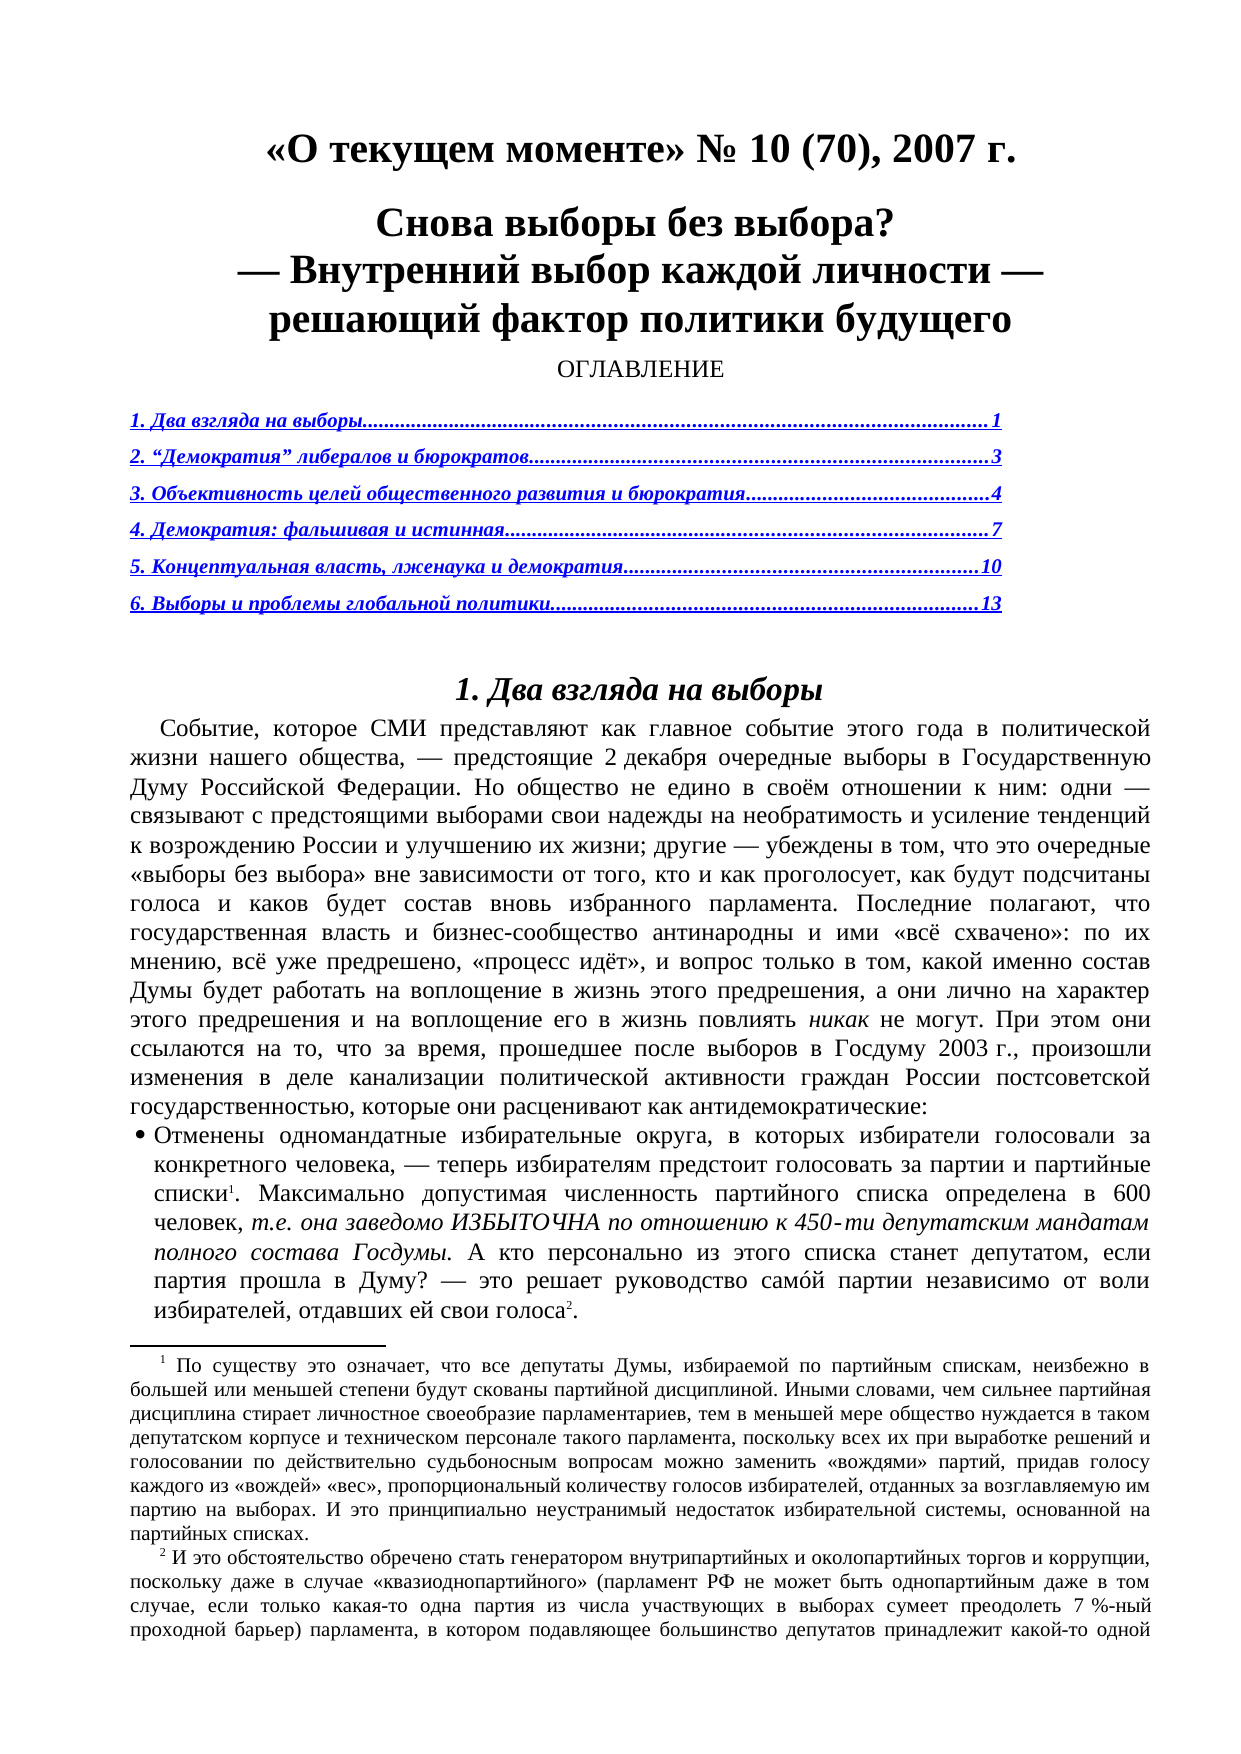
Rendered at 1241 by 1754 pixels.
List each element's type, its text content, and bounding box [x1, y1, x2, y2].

text «О текущем моменте» № 10 (70), 2007 г. [130, 124, 1152, 172]
list Отменены одномандатные избирательные округа, в которых избиратели голосовали за конкретного человека, — теперь избирателям предстоит голосовать за партии и партийные списки. Максимально допустимая численность партийного списка определена в 600 человек, т.е. она заведомо ИЗБЫТОЧНА по отношению к 450‑ти депутатским мандатам полного состава Госдумы. А кто персонально из этого списка станет депутатом, если партия прошла в Думу? — это решает руководство самóй партии независимо от воли избирателей, отдавших ей свои голоса. [136, 1120, 1152, 1323]
text Событие, которое СМИ представляют как главное событие этого года в политической жизни нашего общества, — предстоящие 2 декабря очередные выборы в Государственную Думу Российской Федерации. Но общество не едино в своём отношении к ним: одни ― связывают с предстоящими выборами свои надежды на необратимость и усиление тенденций к возрождению России и улучшению их жизни; другие ― убеждены в том, что это очередные «выборы без выбора» вне зависимости от того, кто и как проголосует, как будут подсчитаны голоса и каков будет состав вновь избранного парламента. Последние полагают, что государственная власть и бизнес-сообщество антинародны и ими «всё схвачено»: по их мнению, всё уже предрешено, «процесс идёт», и вопрос только в том, какой именно состав Думы будет работать на воплощение в жизнь этого предрешения, а они лично на характер этого предрешения и на воплощение его в жизнь повлиять никак не могут. При этом они ссылаются на то, что за время, прошедшее после выборов в Госдуму 2003 г., произошли изменения в деле канализации политической активности граждан России постсоветской государственностью, которые они расценивают как антидемократические: [130, 713, 1152, 1120]
text 2. “Демократия” либералов и бюрократов 3 [130, 444, 1004, 468]
list И это обстоятельство обречено стать генератором внутрипартийных и околопартийных торгов и коррупции, поскольку даже в случае «квазиоднопартийного» (парламент РФ не может быть однопартийным даже в том случае, если только какая-то одна партия из числа участвующих в выборах сумеет преодолеть 7 %-ный проходной барьер) парламента, в котором подавляющее большинство депутатов принадлежит какой-то одной [130, 1545, 1152, 1641]
text 1. Два взгляда на выборы 1 [130, 408, 1004, 432]
text Снова выборы без выбора? — Внутренний выбор каждой личности — решающий фактор политики будущего [130, 197, 1152, 341]
text ОГЛАВЛЕНИЕ [130, 353, 1152, 383]
list По существу это означает, что все депутаты Думы, избираемой по партийным спискам, неизбежно в большей или меньшей степени будут скованы партийной дисциплиной. Иными словами, чем сильнее партийная дисциплина стирает личностное своеобразие парламентариев, тем в меньшей мере общество нуждается в таком депутатском корпусе и техническом персонале такого парламента, поскольку всех их при выработке решений и голосовании по действительно судьбоносным вопросам можно заменить «вождями» партий, придав голосу каждого из «вождей» «вес», пропорциональный количеству голосов избирателей, отданных за возглавляемую им партию на выборах. И это принципиально неустранимый недостаток избирательной системы, основанной на партийных списках. [130, 1352, 1152, 1545]
subtitle 1. Два взгляда на выборы [130, 668, 1152, 707]
text 3. Объективность целей общественного развития и бюрократия 4 [130, 481, 1004, 505]
text 6. Выборы и проблемы глобальной политики. 13 [130, 590, 1004, 614]
text 5. Концептуальная власть, лженаука и демократия 10 [130, 554, 1004, 578]
text 4. Демократия: фальшивая и истинная 7 [130, 517, 1004, 541]
